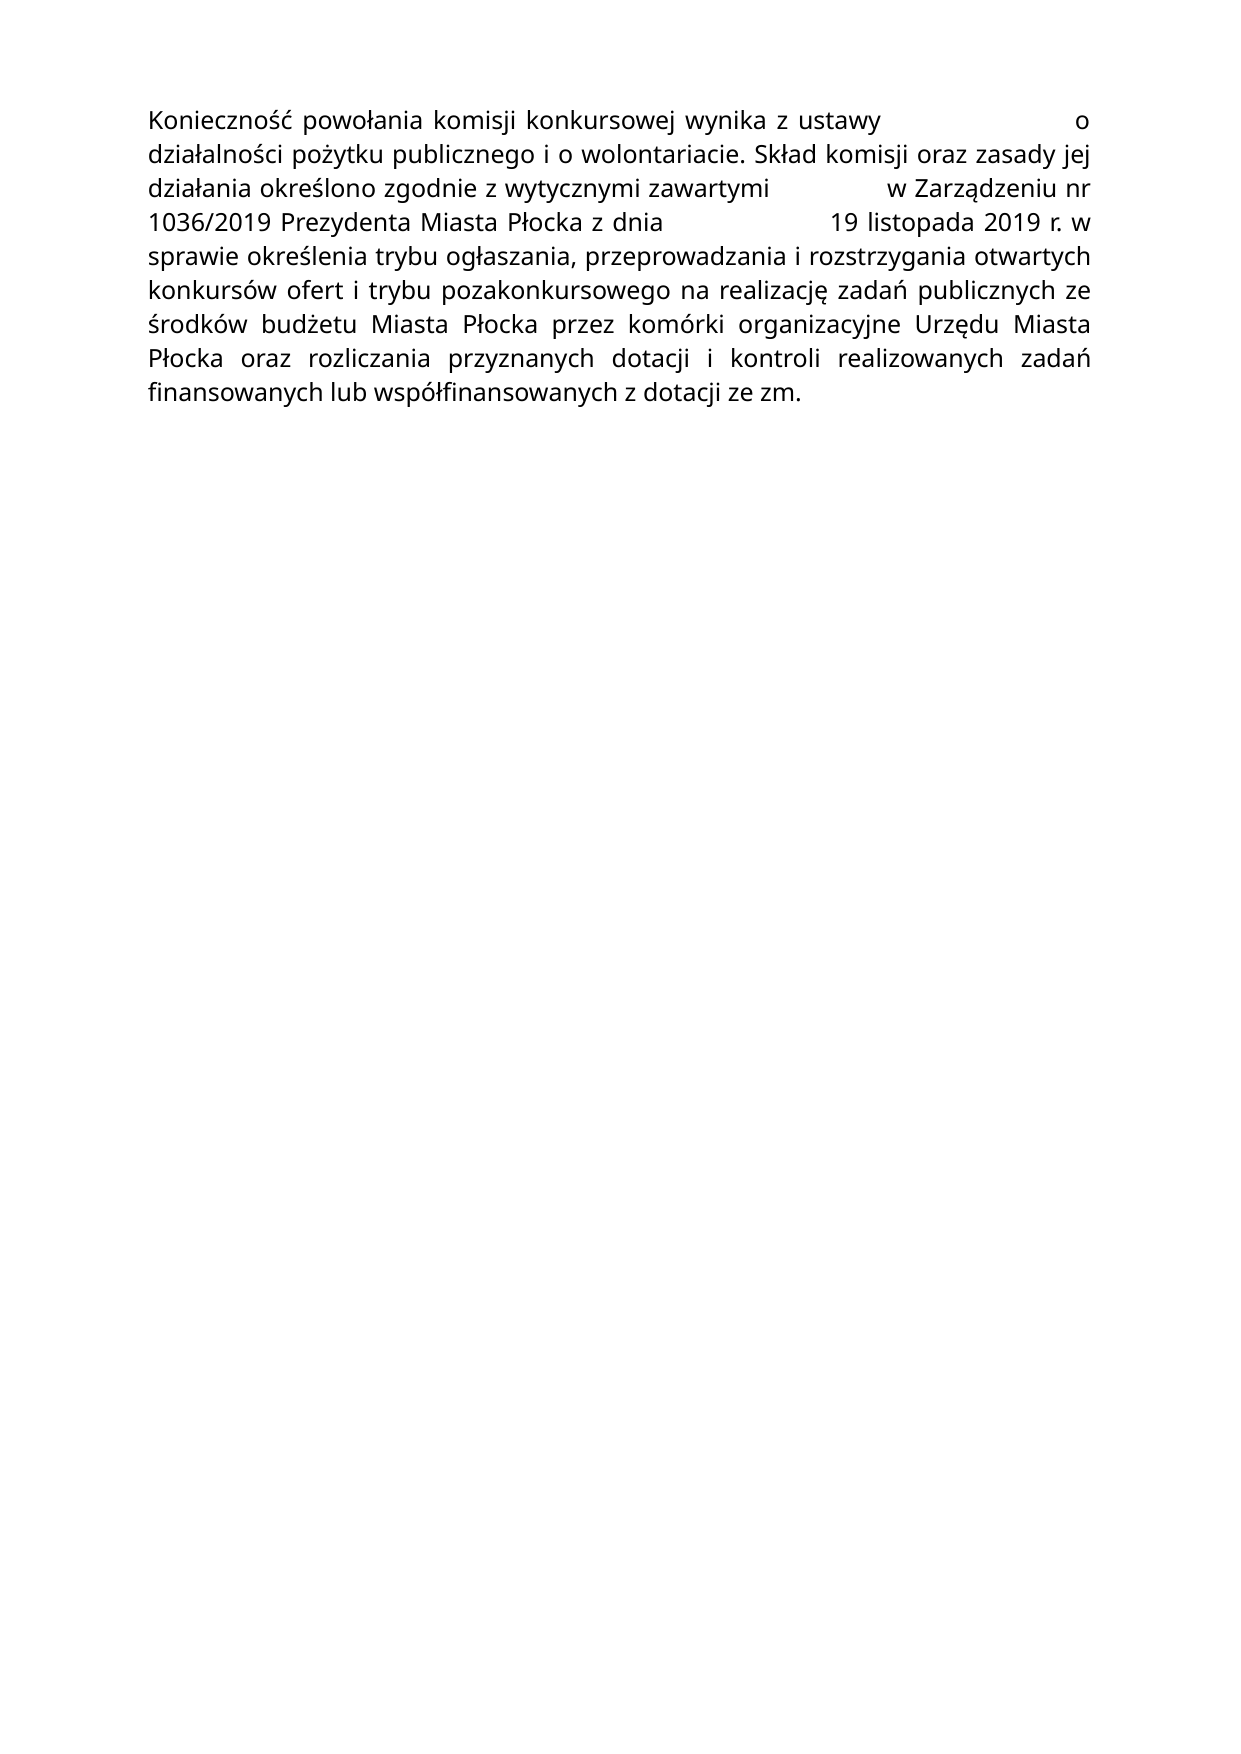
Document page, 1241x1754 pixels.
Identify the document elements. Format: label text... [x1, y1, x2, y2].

text Konieczność powołania komisji konkursowej wynika z ustawy o działalności pożytku publicznego i o wolontariacie. Skład komisji oraz zasady jej działania określono zgodnie z wytycznymi zawartymi w Zarządzeniu nr 1036/2019 Prezydenta Miasta Płocka z dnia 19 listopada 2019 r. w sprawie określenia trybu ogłaszania, przeprowadzania i rozstrzygania otwartych konkursów ofert i trybu pozakonkursowego na realizację zadań publicznych ze środków budżetu Miasta Płocka przez komórki organizacyjne Urzędu Miasta Płocka oraz rozliczania przyznanych dotacji i kontroli realizowanych zadań finansowanych lub współfinansowanych z dotacji ze zm. [148, 102, 1092, 409]
